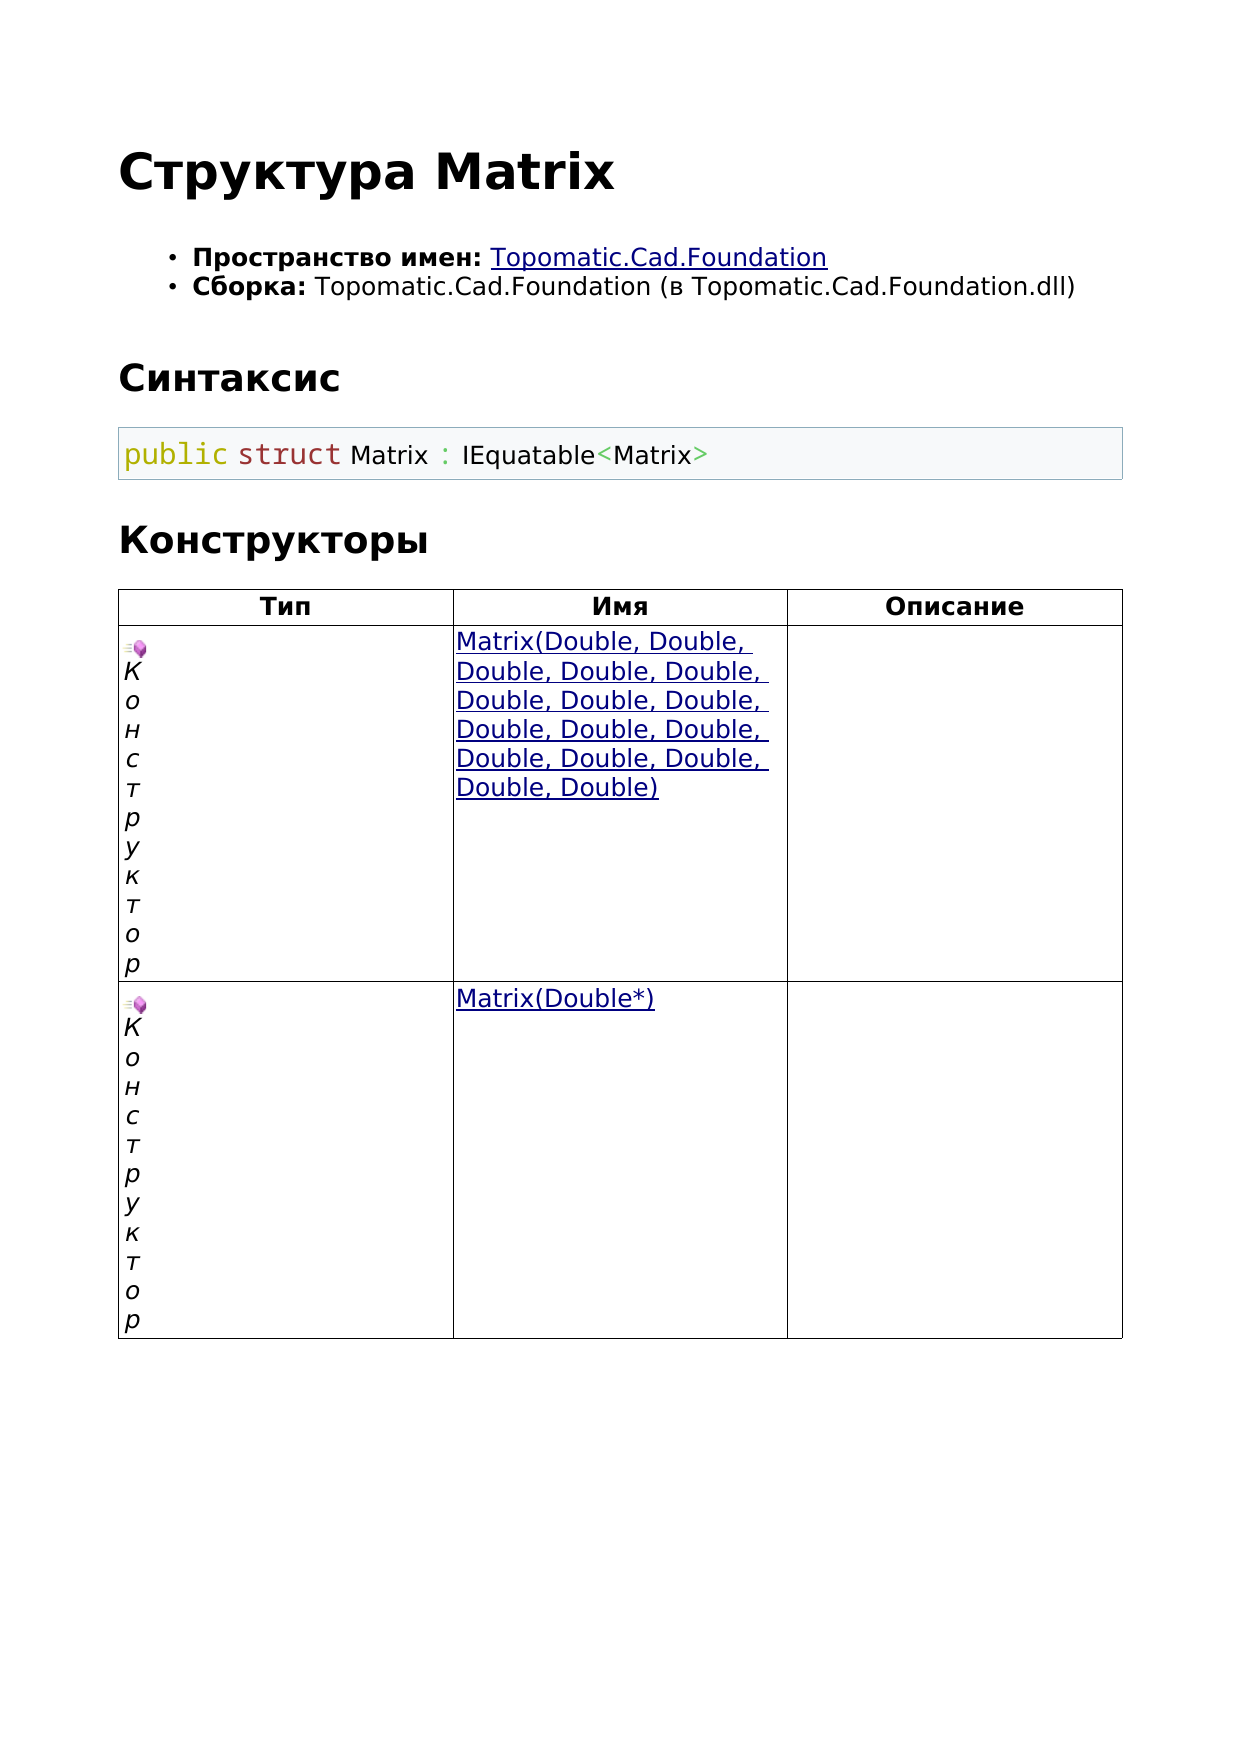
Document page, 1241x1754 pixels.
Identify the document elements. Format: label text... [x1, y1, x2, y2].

table_cell [119, 982, 453, 1337]
list Сборка: Topomatic.Cad.Foundation (в Topomatic.Cad.Foundation.dll) [177, 272, 1122, 302]
subtitle Синтаксис [118, 356, 1122, 400]
picture [121, 640, 147, 658]
table_header Имя [454, 590, 787, 624]
table_cell [788, 982, 1122, 1337]
list Пространство имен: Topomatic.Cad.Foundation [177, 243, 1122, 272]
table_cell [788, 626, 1122, 981]
subtitle Конструкторы [118, 518, 1122, 562]
table_cell [119, 626, 453, 981]
table_cell Matrix(Double*) [454, 982, 787, 1337]
table_header public struct Matrix : IEquatable<Matrix> [119, 428, 1122, 478]
table_cell Matrix(Double, Double, Double, Double, Double, Double, Double, Double, Double, Double, Double, Double, Double, Double, Double, Double) [454, 626, 787, 981]
table_header Тип [119, 590, 453, 624]
picture [121, 996, 147, 1014]
table_header Описание [788, 590, 1122, 624]
subtitle Структура Matrix [118, 143, 1122, 201]
